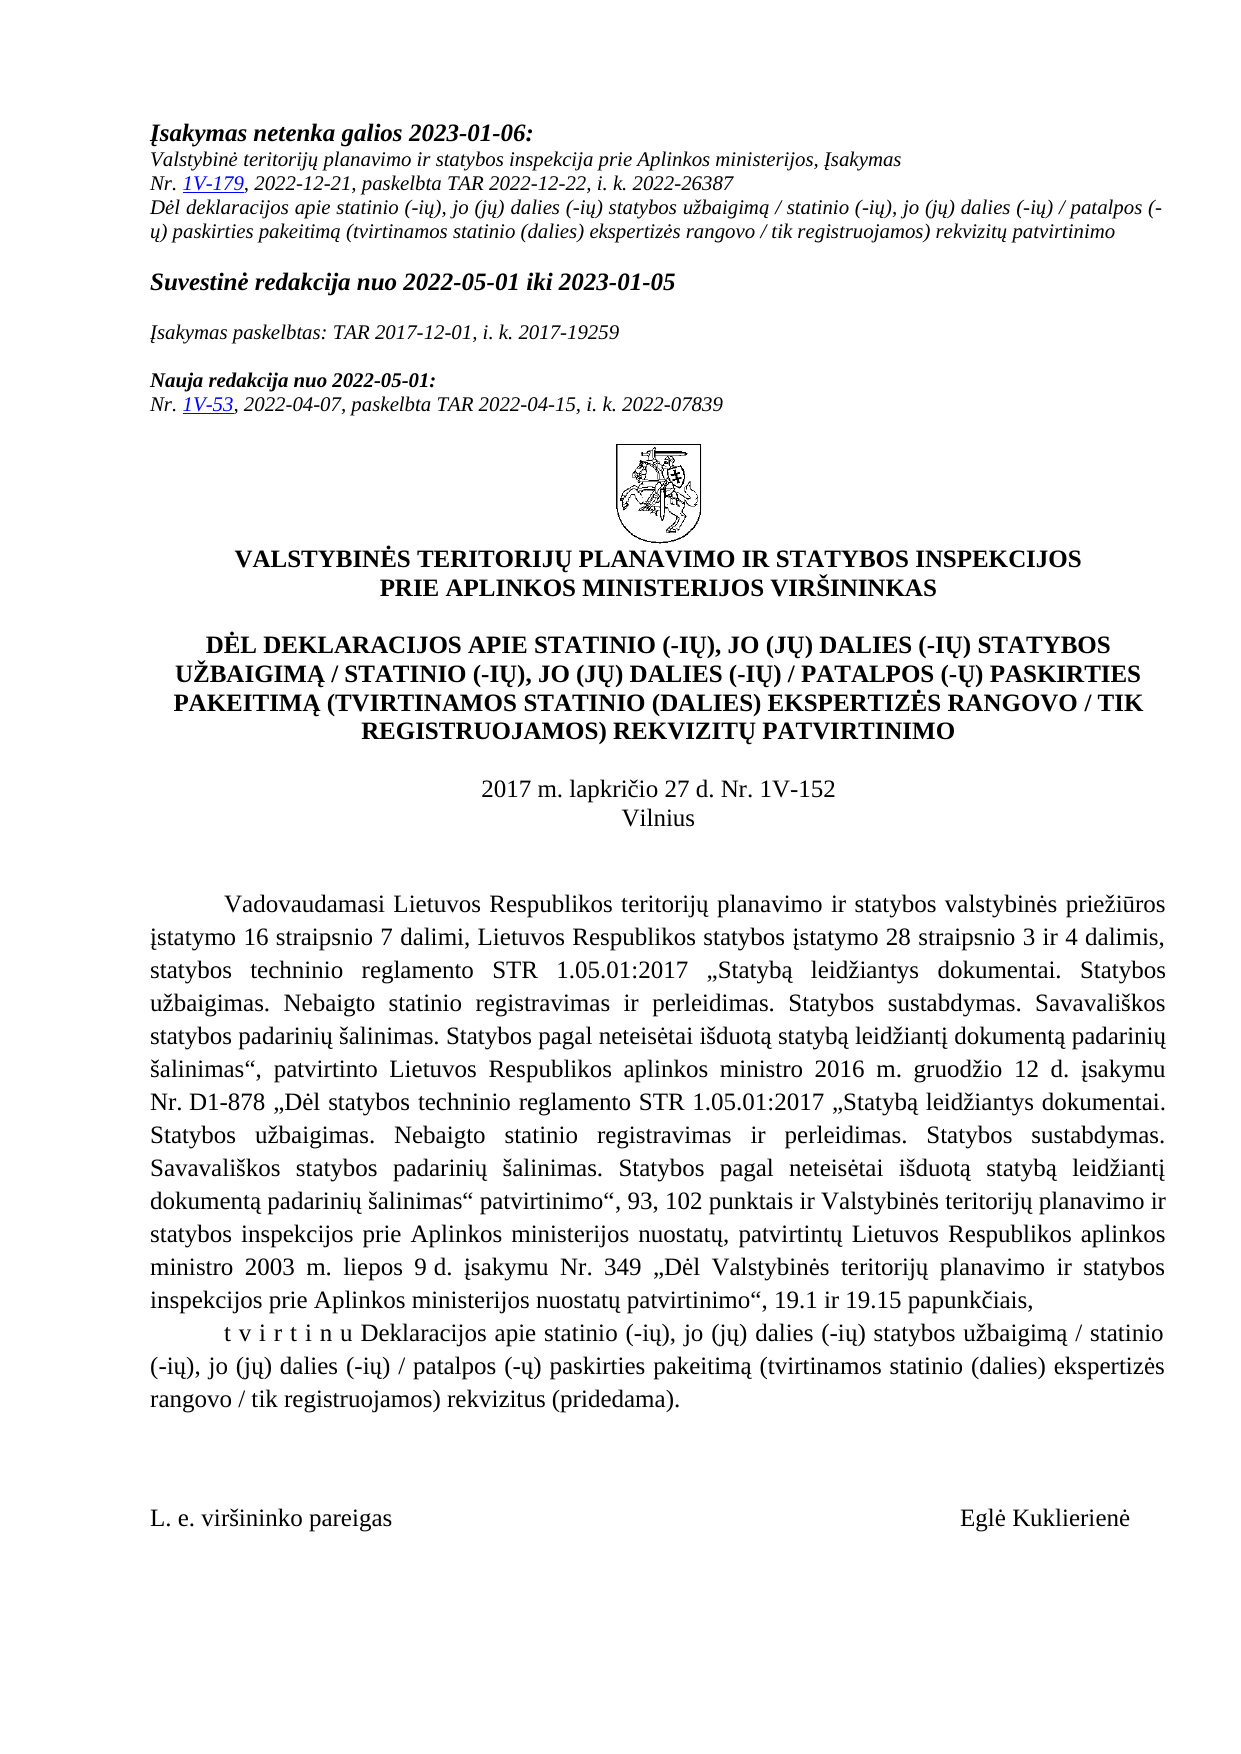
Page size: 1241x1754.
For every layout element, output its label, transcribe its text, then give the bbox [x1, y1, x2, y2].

text 2017 m. lapkričio 27 d. Nr. 1V-152 [150, 774, 1167, 803]
text Įsakymas netenka galios 2023-01-06: [150, 118, 1167, 147]
text t v i r t i n u Deklaracijos apie statinio (-ių), jo (jų) dalies (-ių) statybos užbaigimą / statinio (-ių), jo (jų) dalies (-ių) / patalpos (-ų) paskirties pakeitimą (tvirtinamos statinio (dalies) ekspertizės rangovo / tik registruojamos) rekvizitus (pridedama). [150, 1318, 1167, 1413]
text Suvestinė redakcija nuo 2022-05-01 iki 2023-01-05 [150, 267, 1167, 296]
text DĖL DEKLARACIJOS APIE STATINIO (-IŲ), JO (JŲ) DALIES (-IŲ) STATYBOS UŽBAIGIMĄ / STATINIO (-IŲ), JO (JŲ) DALIES (-IŲ) / PATALPOS (-Ų) PASKIRTIES PAKEITIMĄ (TVIRTINAMOS STATINIO (DALIES) EKSPERTIZĖS RANGOVO / TIK REGISTRUOJAMOS) REKVIZITŲ PATVIRTINIMO [150, 630, 1167, 745]
text Įsakymas paskelbtas: TAR 2017-12-01, i. k. 2017-19259 [150, 320, 1167, 344]
text valstybinės teritorijų planavimo ir statybos inspekcijos [150, 544, 1167, 573]
text Valstybinė teritorijų planavimo ir statybos inspekcija prie Aplinkos ministerijos, Įsakymas [150, 147, 1167, 171]
text Nauja redakcija nuo 2022-05-01: [150, 368, 1167, 392]
text prie aplinkos ministerijos viršininkas [150, 573, 1167, 601]
text Nr. 1V-179, 2022-12-21, paskelbta TAR 2022-12-22, i. k. 2022-26387 [150, 171, 1167, 195]
text Vadovaudamasi Lietuvos Respublikos teritorijų planavimo ir statybos valstybinės priežiūros įstatymo 16 straipsnio 7 dalimi, Lietuvos Respublikos statybos įstatymo 28 straipsnio 3 ir 4 dalimis, statybos techninio reglamento STR 1.05.01:2017 „Statybą leidžiantys dokumentai. Statybos užbaigimas. Nebaigto statinio registravimas ir perleidimas. Statybos sustabdymas. Savavališkos statybos padarinių šalinimas. Statybos pagal neteisėtai išduotą statybą leidžiantį dokumentą padarinių šalinimas“, patvirtinto Lietuvos Respublikos aplinkos ministro 2016 m. gruodžio 12 d. įsakymu Nr. D1-878 „Dėl statybos techninio reglamento STR 1.05.01:2017 „Statybą leidžiantys dokumentai. Statybos užbaigimas. Nebaigto statinio registravimas ir perleidimas. Statybos sustabdymas. Savavališkos statybos padarinių šalinimas. Statybos pagal neteisėtai išduotą statybą leidžiantį dokumentą padarinių šalinimas“ patvirtinimo“, 93, 102 punktais ir Valstybinės teritorijų planavimo ir statybos inspekcijos prie Aplinkos ministerijos nuostatų, patvirtintų Lietuvos Respublikos aplinkos ministro 2003 m. liepos 9 d. įsakymu Nr. 349 „Dėl Valstybinės teritorijų planavimo ir statybos inspekcijos prie Aplinkos ministerijos nuostatų patvirtinimo“, 19.1 ir 19.15 papunkčiais, [150, 889, 1167, 1314]
text L. e. viršininko pareigas Eglė Kuklierienė [150, 1503, 1167, 1532]
text Vilnius [150, 803, 1167, 831]
text Nr. 1V-53, 2022-04-07, paskelbta TAR 2022-04-15, i. k. 2022-07839 [150, 392, 1167, 416]
text Dėl deklaracijos apie statinio (-ių), jo (jų) dalies (-ių) statybos užbaigimą / statinio (-ių), jo (jų) dalies (-ių) / patalpos (-ų) paskirties pakeitimą (tvirtinamos statinio (dalies) ekspertizės rangovo / tik registruojamos) rekvizitų patvirtinimo [150, 195, 1167, 243]
